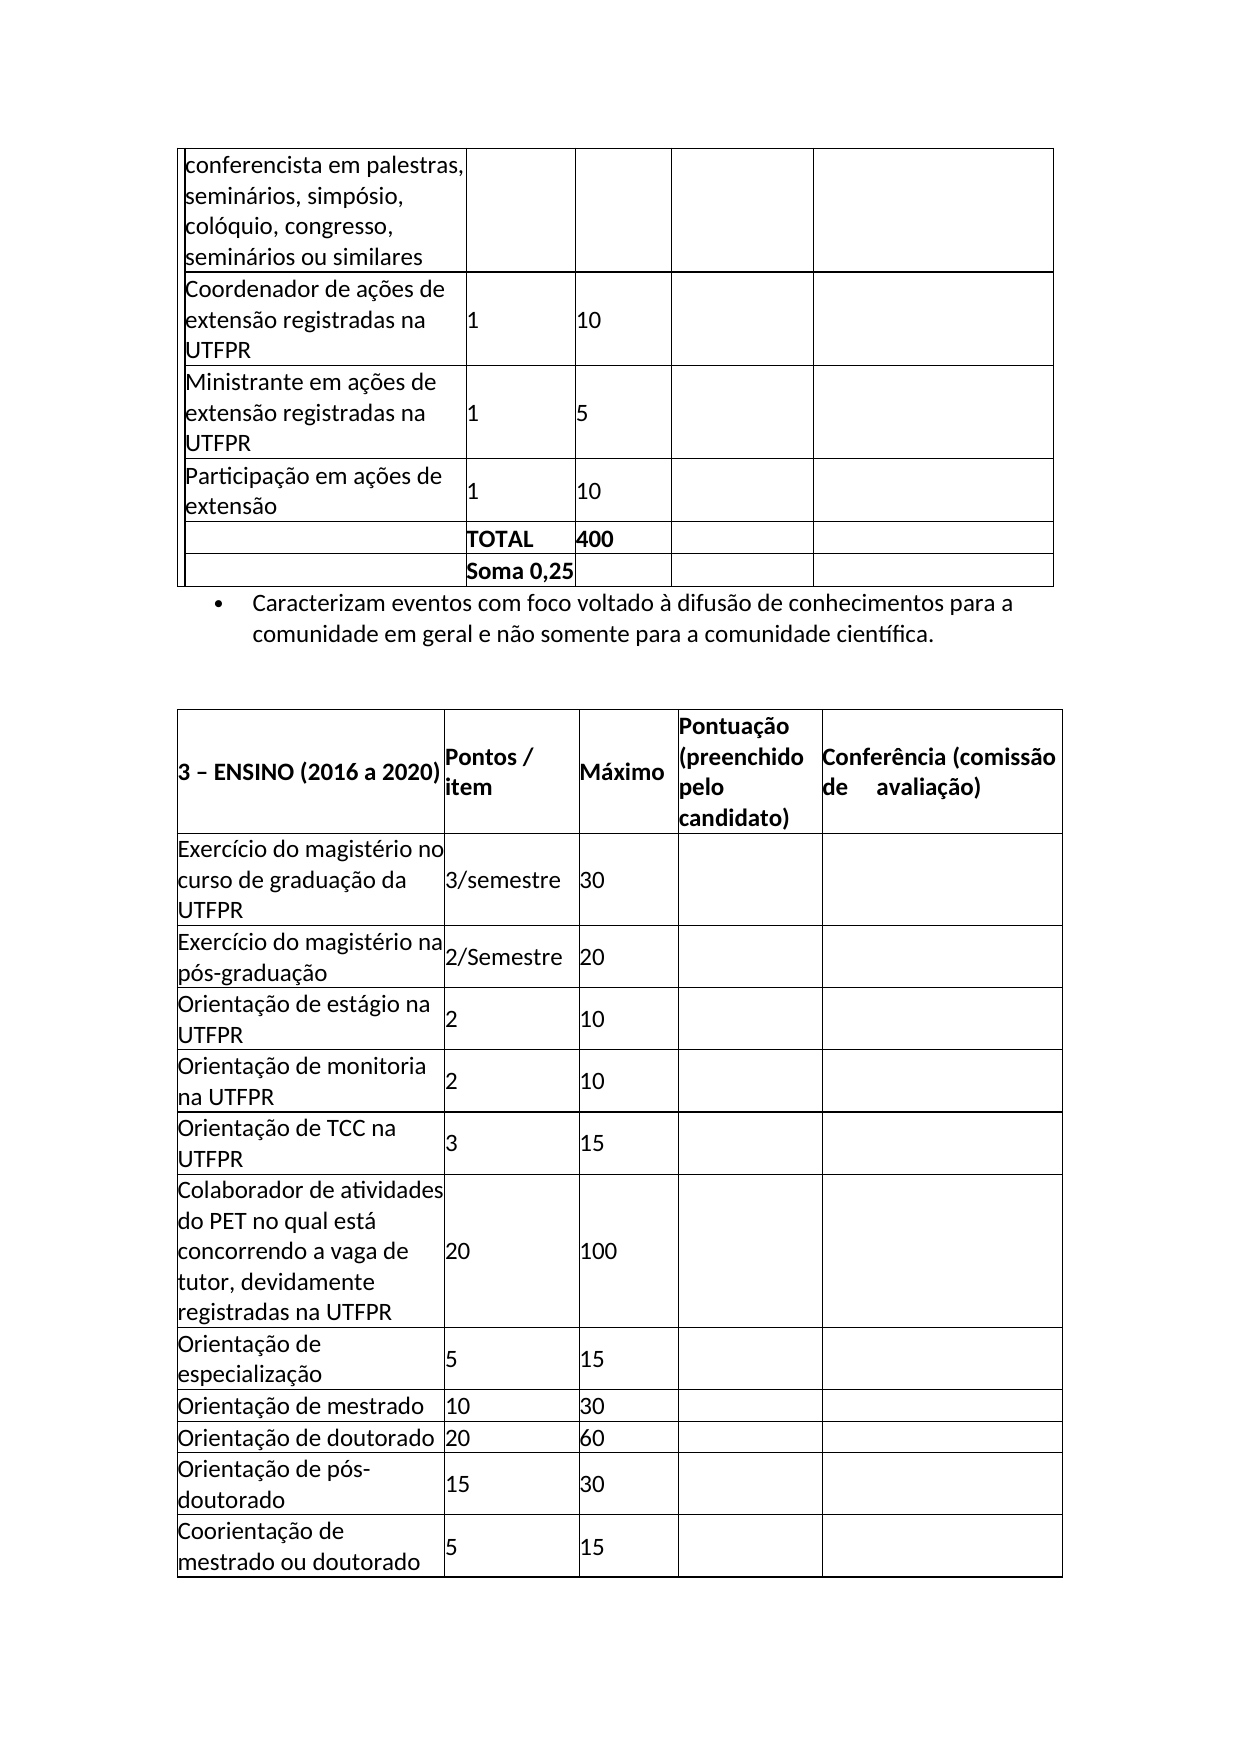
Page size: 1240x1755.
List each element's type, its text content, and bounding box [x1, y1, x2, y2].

table_cell [823, 1390, 1062, 1421]
table_cell 15 [580, 1515, 678, 1576]
table_cell [672, 554, 813, 586]
table_cell [576, 149, 671, 271]
table_cell [679, 1453, 822, 1514]
table_cell [814, 149, 1053, 271]
list Caracterizam eventos com foco voltado à difusão de conhecimentos para a comunidade em geral e não somente para a comunidade científica. [215, 587, 1062, 648]
table_cell 5 [445, 1515, 579, 1576]
table_cell 1 [467, 273, 575, 365]
table_cell [823, 1328, 1062, 1389]
table_cell 2 [445, 988, 579, 1049]
table_cell [823, 1422, 1062, 1452]
table_cell [679, 988, 822, 1049]
table_cell [679, 1050, 822, 1111]
table_cell Orientação de pós-doutorado [178, 1453, 444, 1514]
table_header 3 – ENSINO (2016 a 2020) [178, 710, 444, 832]
table_cell conferencista em palestras, seminários, simpósio, colóquio, congresso, seminários ou similares [186, 149, 466, 271]
table_cell [823, 834, 1062, 925]
table_cell [672, 273, 813, 365]
table_cell 20 [445, 1175, 579, 1327]
table_cell [814, 459, 1053, 521]
table_cell [823, 1175, 1062, 1327]
table_cell [679, 1390, 822, 1421]
table_cell TOTAL [467, 522, 575, 553]
table_cell [814, 273, 1053, 365]
table_cell 10 [580, 988, 678, 1049]
table_cell 15 [580, 1113, 678, 1173]
table_cell [823, 1050, 1062, 1111]
table_cell 20 [445, 1422, 579, 1452]
table_cell Orientação de mestrado [178, 1390, 444, 1421]
table_cell Soma 0,25 [467, 554, 575, 586]
table_header Pontos / item [445, 710, 579, 832]
table_cell [672, 459, 813, 521]
table_cell [679, 1113, 822, 1173]
table_cell 10 [576, 459, 671, 521]
table_cell [679, 1175, 822, 1327]
table_cell [672, 366, 813, 458]
table_cell 2/Semestre [445, 926, 579, 987]
table_cell [672, 522, 813, 553]
table_header Máximo [580, 710, 678, 832]
table_cell 10 [580, 1050, 678, 1111]
table_cell 3/semestre [445, 834, 579, 925]
table_cell 20 [580, 926, 678, 987]
table_cell [823, 926, 1062, 987]
table_cell 10 [576, 273, 671, 365]
table_cell [823, 1515, 1062, 1576]
table_cell Coorientação de mestrado ou doutorado [178, 1515, 444, 1576]
table_cell Exercício do magistério na pós-graduação [178, 926, 444, 987]
table_cell [814, 554, 1053, 586]
table_cell Colaborador de atividades do PET no qual está concorrendo a vaga de tutor, devidamente registradas na UTFPR [178, 1175, 444, 1327]
table_cell 5 [445, 1328, 579, 1389]
table_header Conferência (comissão de avaliação) [823, 710, 1062, 832]
table_cell 5 [576, 366, 671, 458]
table_cell 30 [580, 834, 678, 925]
table_cell 15 [445, 1453, 579, 1514]
table_cell Participação em ações de extensão [186, 459, 466, 521]
table_cell [186, 554, 466, 586]
table_cell [679, 1515, 822, 1576]
table_cell [823, 1113, 1062, 1173]
table_cell Coordenador de ações de extensão registradas na UTFPR [186, 273, 466, 365]
table_cell Orientação de monitoria na UTFPR [178, 1050, 444, 1111]
table_cell Orientação de TCC na UTFPR [178, 1113, 444, 1173]
table_cell 100 [580, 1175, 678, 1327]
table_cell 2 [445, 1050, 579, 1111]
table_cell [679, 1422, 822, 1452]
table_cell 3 [445, 1113, 579, 1173]
table_cell [672, 149, 813, 271]
table_cell Orientação de doutorado [178, 1422, 444, 1452]
table_cell 10 [445, 1390, 579, 1421]
table_cell Orientação de especialização [178, 1328, 444, 1389]
table_cell 30 [580, 1453, 678, 1514]
table_cell 1 [467, 366, 575, 458]
table_cell 400 [576, 522, 671, 553]
table_cell 1 [467, 459, 575, 521]
table_cell [814, 522, 1053, 553]
table_cell [679, 1328, 822, 1389]
table_cell Ministrante em ações de extensão registradas na UTFPR [186, 366, 466, 458]
table_cell Exercício do magistério no curso de graduação da UTFPR [178, 834, 444, 925]
table_header Pontuação (preenchido pelo candidato) [679, 710, 822, 832]
table_cell Orientação de estágio na UTFPR [178, 988, 444, 1049]
table_cell [186, 522, 466, 553]
table_cell [814, 366, 1053, 458]
table_cell [823, 1453, 1062, 1514]
table_cell [467, 149, 575, 271]
table_cell [576, 554, 671, 586]
table_cell 60 [580, 1422, 678, 1452]
table_cell [178, 149, 184, 586]
table_cell [679, 834, 822, 925]
table_cell [823, 988, 1062, 1049]
table_cell 30 [580, 1390, 678, 1421]
table_cell [679, 926, 822, 987]
table_cell 15 [580, 1328, 678, 1389]
